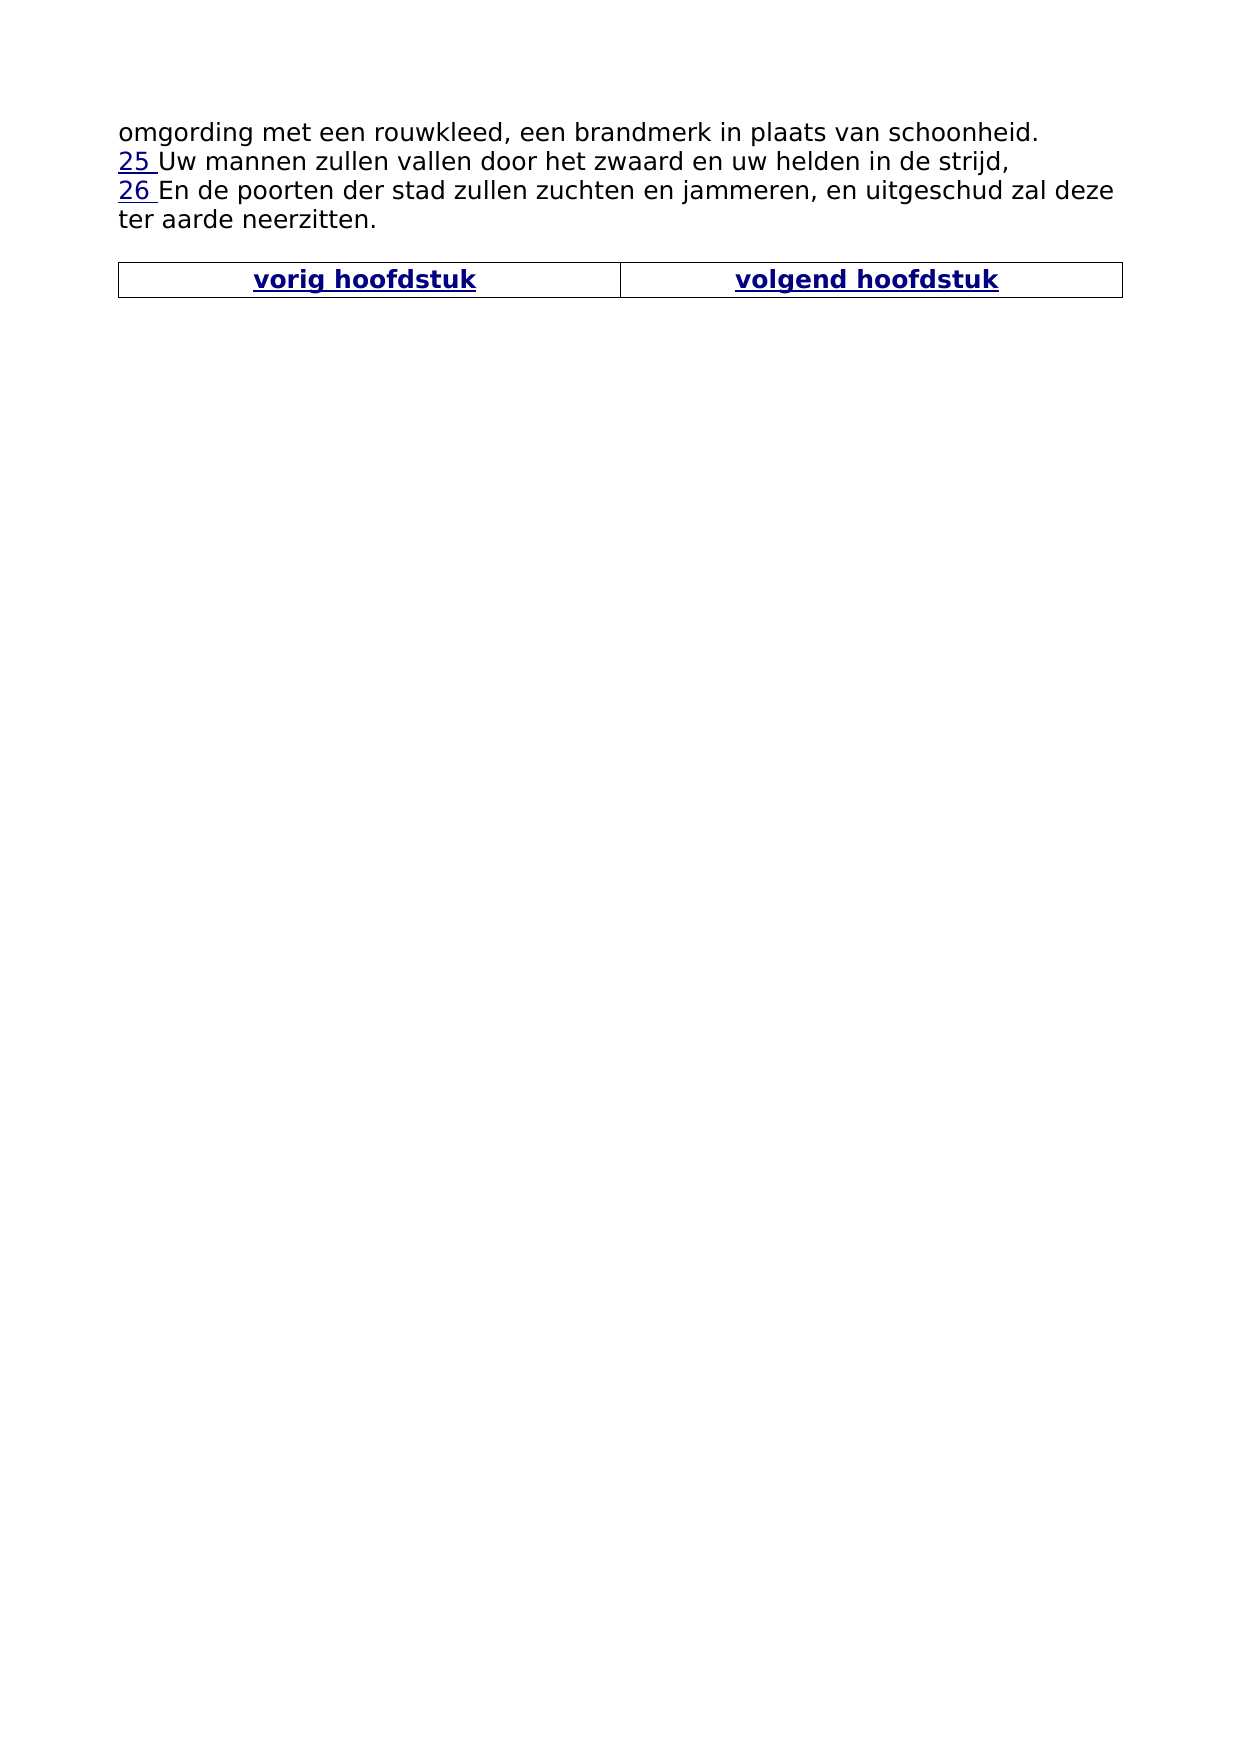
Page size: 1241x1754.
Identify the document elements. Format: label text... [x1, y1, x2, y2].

table_header volgend hoofdstuk [621, 263, 1122, 297]
table_header vorig hoofdstuk [119, 263, 620, 297]
text omgording met een rouwkleed, een brandmerk in plaats van schoonheid. 25 Uw mannen zullen vallen door het zwaard en uw helden in de strijd, 26 En de poorten der stad zullen zuchten en jammeren, en uitgeschud zal deze ter aarde neerzitten. [118, 118, 1122, 235]
